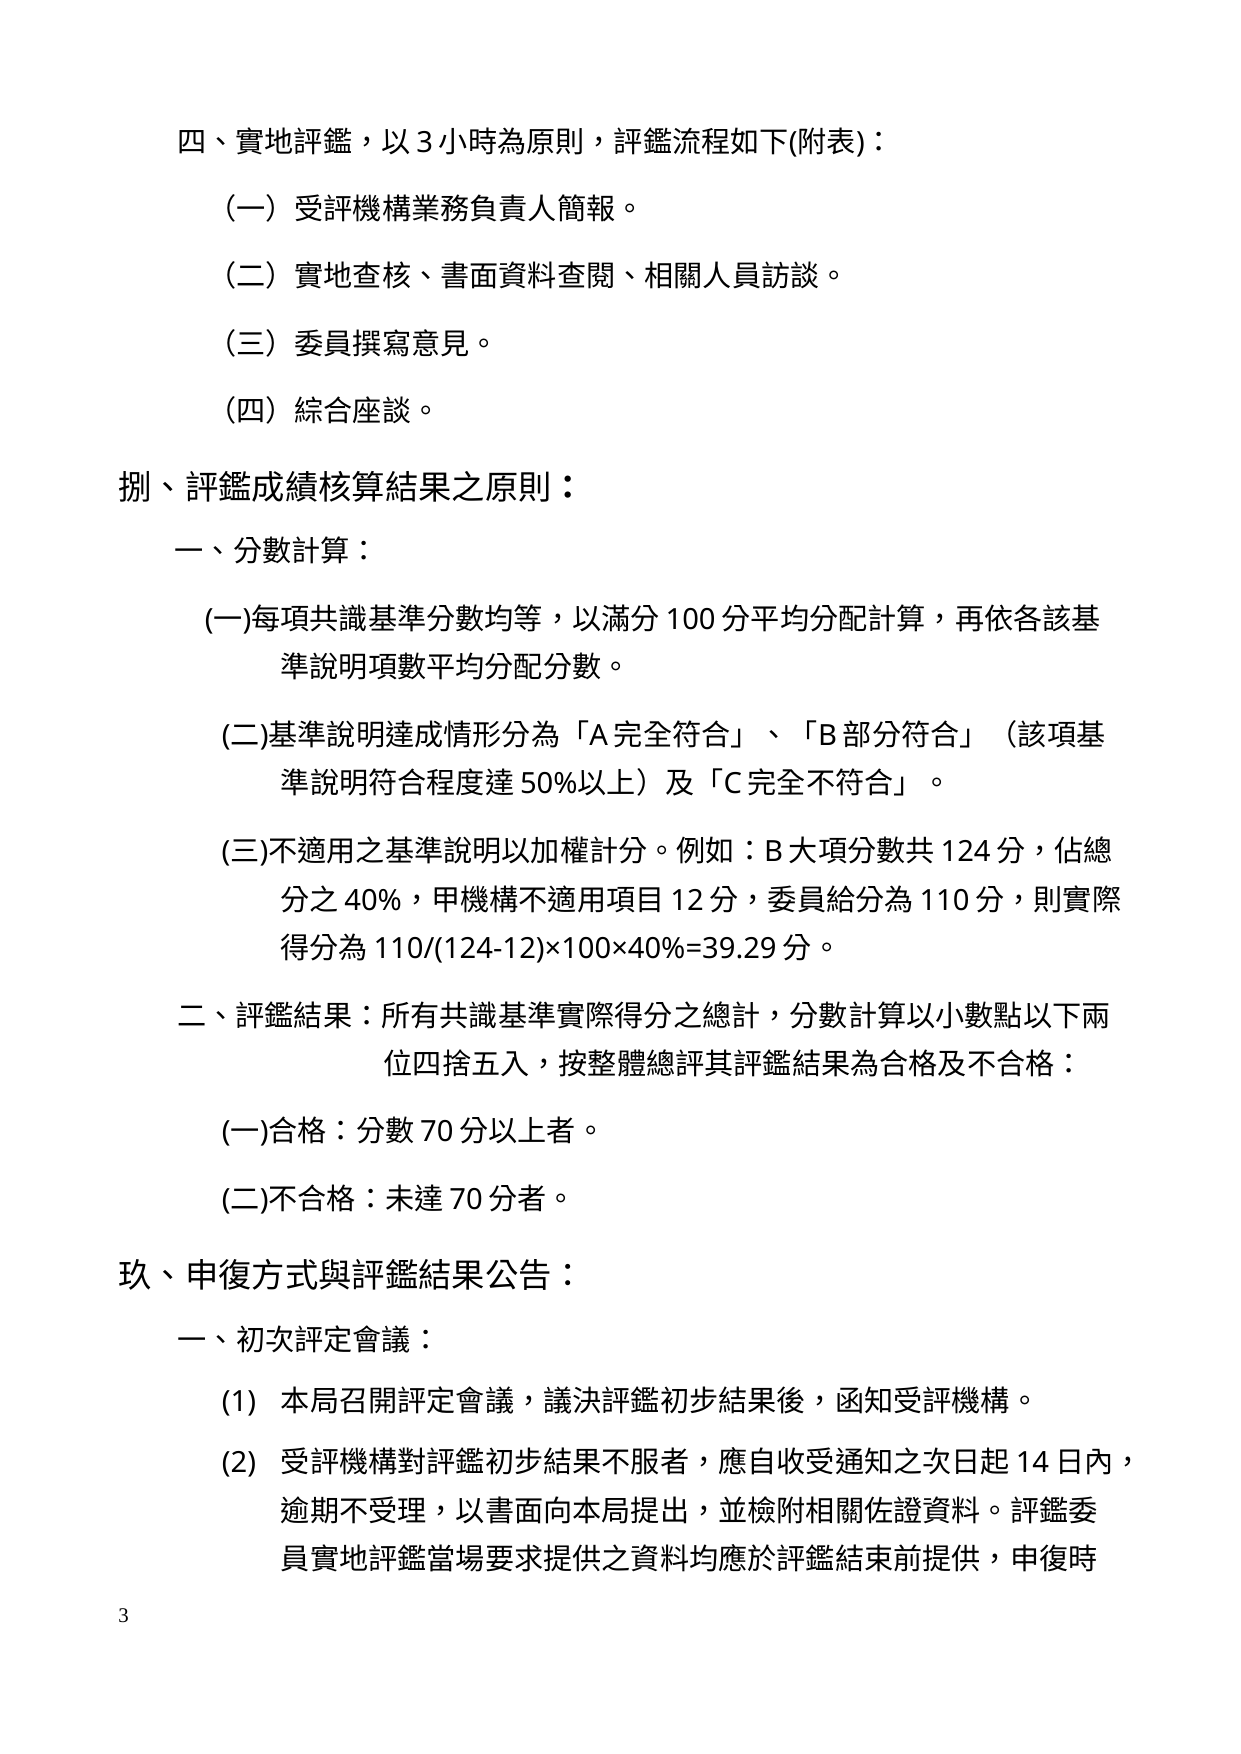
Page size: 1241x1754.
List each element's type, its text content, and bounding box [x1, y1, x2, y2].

text 二、評鑑結果：所有共識基準實際得分之總計，分數計算以小數點以下兩位四捨五入，按整體總評其評鑑結果為合格及不合格： [177, 992, 1122, 1083]
text 捌、評鑑成績核算結果之原則： [118, 461, 1122, 509]
text （二）實地查核、書面資料查閱、相關人員訪談。 [207, 253, 1122, 295]
text (一)合格：分數70分以上者。 [222, 1108, 1122, 1150]
text （四）綜合座談。 [207, 387, 1122, 430]
text (三)不適用之基準說明以加權計分。例如：B大項分數共124分，佔總分之40%，甲機構不適用項目12分，委員給分為110分，則實際得分為110/(124-12)×100×40%=39.29分。 [221, 827, 1122, 967]
text 玖、申復方式與評鑑結果公告： [118, 1249, 1122, 1297]
text (二)基準說明達成情形分為「A完全符合」、「B部分符合」（該項基準說明符合程度達50%以上）及「C完全不符合」。 [222, 711, 1122, 802]
text （一）受評機構業務負責人簡報。 [207, 186, 1122, 228]
text 四、實地評鑑，以3小時為原則，評鑑流程如下(附表)： [177, 118, 1122, 161]
text (一)每項共識基準分數均等，以滿分100分平均分配計算，再依各該基準說明項數平均分配分數。 [189, 595, 1122, 686]
text （三）委員撰寫意見。 [207, 320, 1122, 362]
list 本局召開評定會議，議決評鑑初步結果後，函知受評機構。 [222, 1377, 1122, 1420]
text 一、初次評定會議： [177, 1316, 1122, 1358]
text 一、分數計算： [174, 528, 1122, 570]
text (二)不合格：未達70分者。 [222, 1176, 1122, 1218]
list 受評機構對評鑑初步結果不服者，應自收受通知之次日起14日內，逾期不受理，以書面向本局提出，並檢附相關佐證資料。評鑑委員實地評鑑當場要求提供之資料均應於評鑑結束前提供，申復時再補送之資料均不予受理，成績之評定均以當天審查現況認定為準，申復再補送呈現之資料均不採認。 [222, 1438, 1122, 1578]
